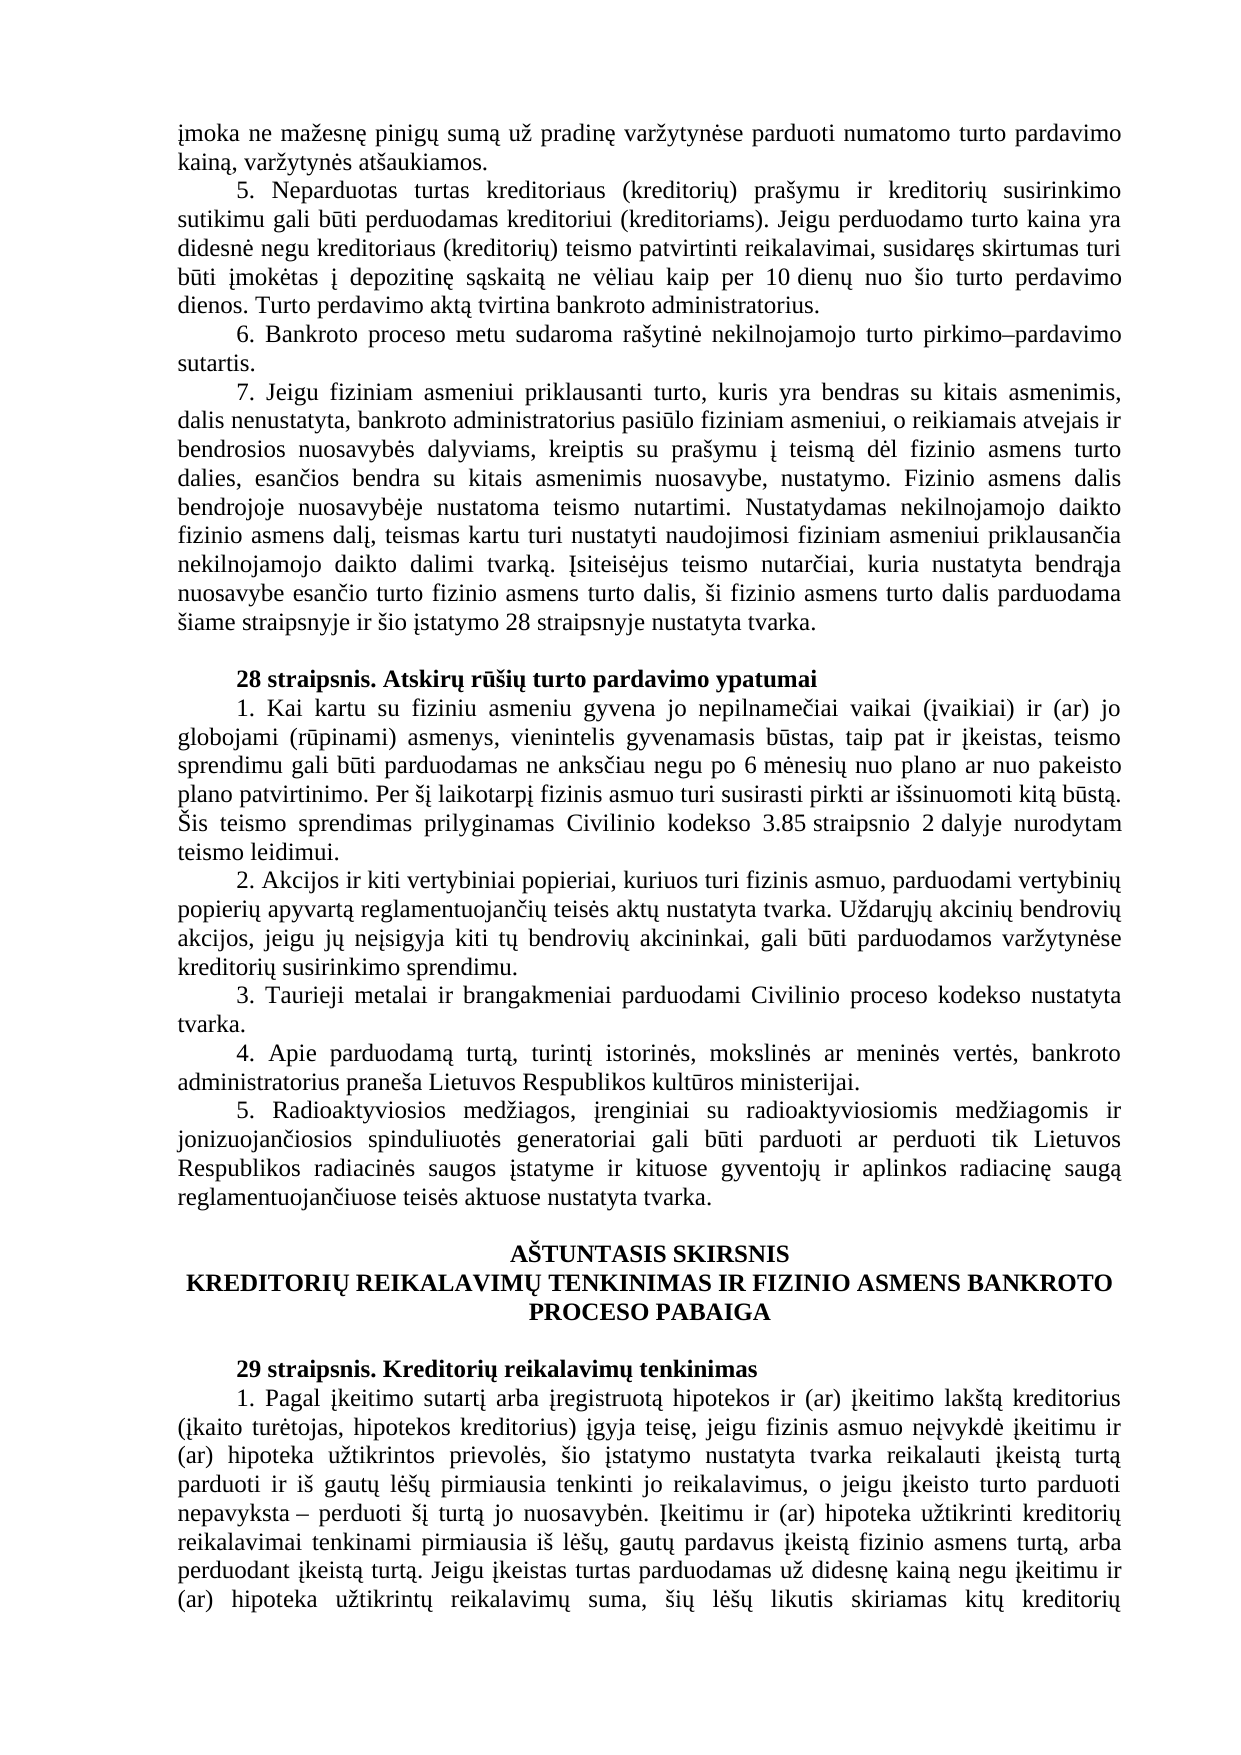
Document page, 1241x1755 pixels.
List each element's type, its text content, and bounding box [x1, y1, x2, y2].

text 3. Taurieji metalai ir brangakmeniai parduodami Civilinio proceso kodekso nustatyta tvarka. [177, 981, 1122, 1038]
text KREDITORIŲ REIKALAVIMŲ TENKINIMAS IR FIZINIO ASMENS BANKROTO PROCESO PABAIGA [177, 1268, 1122, 1326]
text 2. Akcijos ir kiti vertybiniai popieriai, kuriuos turi fizinis asmuo, parduodami vertybinių popierių apyvartą reglamentuojančių teisės aktų nustatyta tvarka. Uždarųjų akcinių bendrovių akcijos, jeigu jų neįsigyja kiti tų bendrovių akcininkai, gali būti parduodamos varžytynėse kreditorių susirinkimo sprendimu. [177, 866, 1122, 981]
text 4. Apie parduodamą turtą, turintį istorinės, mokslinės ar meninės vertės, bankroto administratorius praneša Lietuvos Respublikos kultūros ministerijai. [177, 1038, 1122, 1096]
text 1. Kai kartu su fiziniu asmeniu gyvena jo nepilnamečiai vaikai (įvaikiai) ir (ar) jo globojami (rūpinami) asmenys, vienintelis gyvenamasis būstas, taip pat ir įkeistas, teismo sprendimu gali būti parduodamas ne anksčiau negu po 6 mėnesių nuo plano ar nuo pakeisto plano patvirtinimo. Per šį laikotarpį fizinis asmuo turi susirasti pirkti ar išsinuomoti kitą būstą. Šis teismo sprendimas prilyginamas Civilinio kodekso 3.85 straipsnio 2 dalyje nurodytam teismo leidimui. [177, 693, 1122, 866]
text 5. Neparduotas turtas kreditoriaus (kreditorių) prašymu ir kreditorių susirinkimo sutikimu gali būti perduodamas kreditoriui (kreditoriams). Jeigu perduodamo turto kaina yra didesnė negu kreditoriaus (kreditorių) teismo patvirtinti reikalavimai, susidaręs skirtumas turi būti įmokėtas į depozitinę sąskaitą ne vėliau kaip per 10 dienų nuo šio turto perdavimo dienos. Turto perdavimo aktą tvirtina bankroto administratorius. [177, 176, 1122, 319]
text 29 straipsnis. Kreditorių reikalavimų tenkinimas [177, 1354, 1122, 1383]
text įmoka ne mažesnę pinigų sumą už pradinę varžytynėse parduoti numatomo turto pardavimo kainą, varžytynės atšaukiamos. [177, 118, 1122, 176]
text 1. Pagal įkeitimo sutartį arba įregistruotą hipotekos ir (ar) įkeitimo lakštą kreditorius (įkaito turėtojas, hipotekos kreditorius) įgyja teisę, jeigu fizinis asmuo neįvykdė įkeitimu ir (ar) hipoteka užtikrintos prievolės, šio įstatymo nustatyta tvarka reikalauti įkeistą turtą parduoti ir iš gautų lėšų pirmiausia tenkinti jo reikalavimus, o jeigu įkeisto turto parduoti nepavyksta – perduoti šį turtą jo nuosavybėn. Įkeitimu ir (ar) hipoteka užtikrinti kreditorių reikalavimai tenkinami pirmiausia iš lėšų, gautų pardavus įkeistą fizinio asmens turtą, arba perduodant įkeistą turtą. Jeigu įkeistas turtas parduodamas už didesnę kainą negu įkeitimu ir (ar) hipoteka užtikrintų reikalavimų suma, šių lėšų likutis skiriamas kitų kreditorių [177, 1383, 1122, 1613]
text 5. Radioaktyviosios medžiagos, įrenginiai su radioaktyviosiomis medžiagomis ir jonizuojančiosios spinduliuotės generatoriai gali būti parduoti ar perduoti tik Lietuvos Respublikos radiacinės saugos įstatyme ir kituose gyventojų ir aplinkos radiacinę saugą reglamentuojančiuose teisės aktuose nustatyta tvarka. [177, 1096, 1122, 1211]
text AŠTUNTASIS SKIRSNIS [177, 1239, 1122, 1268]
text 7. Jeigu fiziniam asmeniui priklausanti turto, kuris yra bendras su kitais asmenimis, dalis nenustatyta, bankroto administratorius pasiūlo fiziniam asmeniui, o reikiamais atvejais ir bendrosios nuosavybės dalyviams, kreiptis su prašymu į teismą dėl fizinio asmens turto dalies, esančios bendra su kitais asmenimis nuosavybe, nustatymo. Fizinio asmens dalis bendrojoje nuosavybėje nustatoma teismo nutartimi. Nustatydamas nekilnojamojo daikto fizinio asmens dalį, teismas kartu turi nustatyti naudojimosi fiziniam asmeniui priklausančia nekilnojamojo daikto dalimi tvarką. Įsiteisėjus teismo nutarčiai, kuria nustatyta bendrąja nuosavybe esančio turto fizinio asmens turto dalis, ši fizinio asmens turto dalis parduodama šiame straipsnyje ir šio įstatymo 28 straipsnyje nustatyta tvarka. [177, 377, 1122, 636]
text 6. Bankroto proceso metu sudaroma rašytinė nekilnojamojo turto pirkimo–pardavimo sutartis. [177, 319, 1122, 377]
text 28 straipsnis. Atskirų rūšių turto pardavimo ypatumai [177, 664, 1122, 693]
